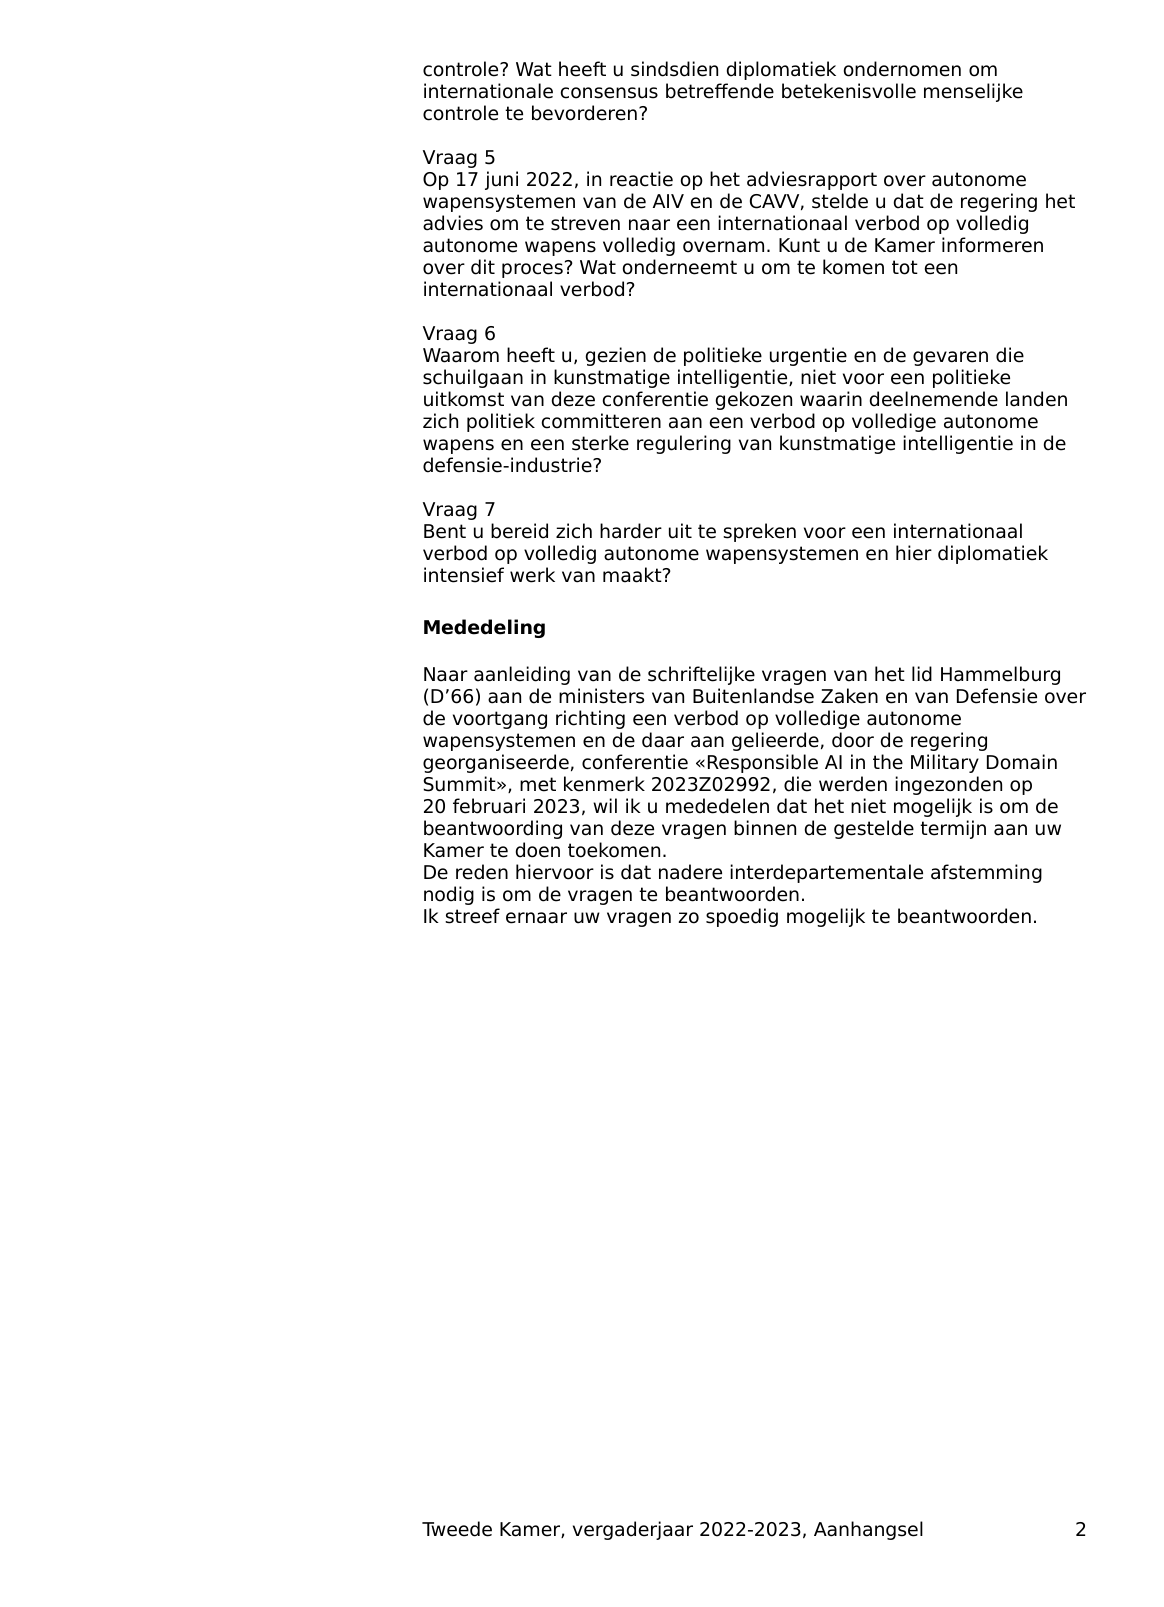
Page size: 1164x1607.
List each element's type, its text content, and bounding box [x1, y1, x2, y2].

text controle? Wat heeft u sindsdien diplomatiek ondernomen om internationale consensus betreffende betekenisvolle menselijke controle te bevorderen? [422, 59, 1087, 125]
text Vraag 6 [422, 323, 1087, 345]
text De reden hiervoor is dat nadere interdepartementale afstemming nodig is om de vragen te beantwoorden. [422, 862, 1087, 906]
text Vraag 7 [422, 499, 1087, 521]
text Vraag 5 [422, 147, 1087, 169]
text Naar aanleiding van de schriftelijke vragen van het lid Hammelburg (D’66) aan de ministers van Buitenlandse Zaken en van Defensie over de voortgang richting een verbod op volledige autonome wapensystemen en de daar aan gelieerde, door de regering georganiseerde, conferentie «Responsible AI in the Military Domain Summit», met kenmerk 2023Z02992, die werden ingezonden op 20 februari 2023, wil ik u mededelen dat het niet mogelijk is om de beantwoording van deze vragen binnen de gestelde termijn aan uw Kamer te doen toekomen. [422, 664, 1087, 862]
text Bent u bereid zich harder uit te spreken voor een internationaal verbod op volledig autonome wapensystemen en hier diplomatiek intensief werk van maakt? [422, 521, 1087, 587]
text Ik streef ernaar uw vragen zo spoedig mogelijk te beantwoorden. [422, 906, 1087, 928]
text Waarom heeft u, gezien de politieke urgentie en de gevaren die schuilgaan in kunstmatige intelligentie, niet voor een politieke uitkomst van deze conferentie gekozen waarin deelnemende landen zich politiek committeren aan een verbod op volledige autonome wapens en een sterke regulering van kunstmatige intelligentie in de defensie-industrie? [422, 345, 1087, 477]
text Op 17 juni 2022, in reactie op het adviesrapport over autonome wapensystemen van de AIV en de CAVV, stelde u dat de regering het advies om te streven naar een internationaal verbod op volledig autonome wapens volledig overnam. Kunt u de Kamer informeren over dit proces? Wat onderneemt u om te komen tot een internationaal verbod? [422, 169, 1087, 301]
subtitle Mededeling [422, 617, 1087, 639]
